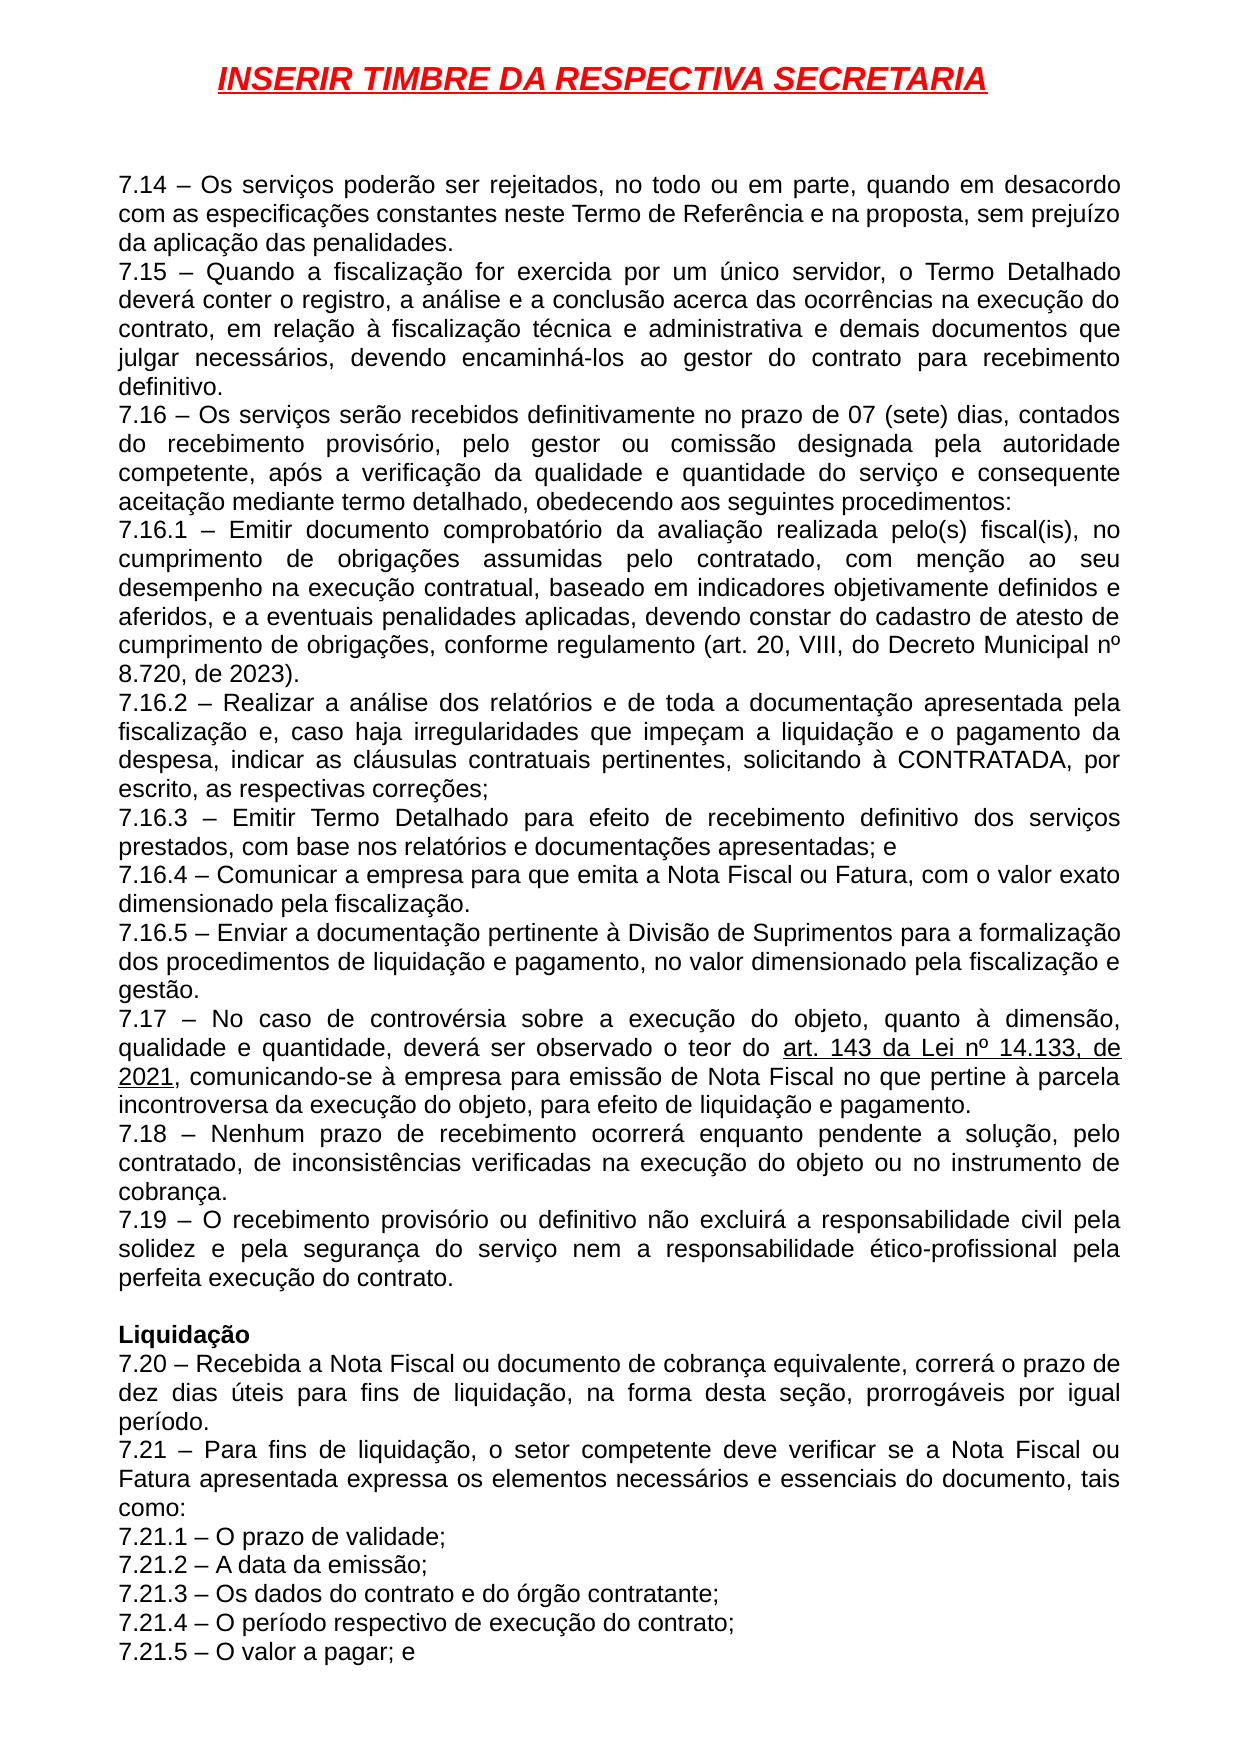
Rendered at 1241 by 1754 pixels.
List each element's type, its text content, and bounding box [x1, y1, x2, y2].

list 7.21.1 – O prazo de validade; [118, 1522, 1122, 1551]
list 7.18 – Nenhum prazo de recebimento ocorrerá enquanto pendente a solução, pelo contratado, de inconsistências verificadas na execução do objeto ou no instrumento de cobrança. [118, 1119, 1122, 1206]
list 7.15 – Quando a fiscalização for exercida por um único servidor, o Termo Detalhado deverá conter o registro, a análise e a conclusão acerca das ocorrências na execução do contrato, em relação à fiscalização técnica e administrativa e demais documentos que julgar necessários, devendo encaminhá-los ao gestor do contrato para recebimento definitivo. [118, 257, 1122, 401]
subtitle Liquidação [118, 1321, 1122, 1349]
list 7.21.4 – O período respectivo de execução do contrato; [118, 1608, 1122, 1637]
list 7.17 – No caso de controvérsia sobre a execução do objeto, quanto à dimensão, qualidade e quantidade, deverá ser observado o teor do art. 143 da Lei nº 14.133, de 2021, comunicando-se à empresa para emissão de Nota Fiscal no que pertine à parcela incontroversa da execução do objeto, para efeito de liquidação e pagamento. [118, 1004, 1122, 1119]
list 7.19 – O recebimento provisório ou definitivo não excluirá a responsabilidade civil pela solidez e pela segurança do serviço nem a responsabilidade ético-profissional pela perfeita execução do contrato. [118, 1206, 1122, 1292]
list 7.21 – Para fins de liquidação, o setor competente deve verificar se a Nota Fiscal ou Fatura apresentada expressa os elementos necessários e essenciais do documento, tais como: [118, 1436, 1122, 1522]
list 7.16.2 – Realizar a análise dos relatórios e de toda a documentação apresentada pela fiscalização e, caso haja irregularidades que impeçam a liquidação e o pagamento da despesa, indicar as cláusulas contratuais pertinentes, solicitando à CONTRATADA, por escrito, as respectivas correções; [118, 688, 1122, 803]
list 7.16 – Os serviços serão recebidos definitivamente no prazo de 07 (sete) dias, contados do recebimento provisório, pelo gestor ou comissão designada pela autoridade competente, após a verificação da qualidade e quantidade do serviço e consequente aceitação mediante termo detalhado, obedecendo aos seguintes procedimentos: [118, 401, 1122, 516]
list 7.20 – Recebida a Nota Fiscal ou documento de cobrança equivalente, correrá o prazo de dez dias úteis para fins de liquidação, na forma desta seção, prorrogáveis por igual período. [118, 1349, 1122, 1436]
list 7.16.1 – Emitir documento comprobatório da avaliação realizada pelo(s) fiscal(is), no cumprimento de obrigações assumidas pelo contratado, com menção ao seu desempenho na execução contratual, baseado em indicadores objetivamente definidos e aferidos, e a eventuais penalidades aplicadas, devendo constar do cadastro de atesto de cumprimento de obrigações, conforme regulamento (art. 20, VIII, do Decreto Municipal nº 8.720, de 2023). [118, 516, 1122, 688]
list 7.21.2 – A data da emissão; [118, 1551, 1122, 1579]
list 7.14 – Os serviços poderão ser rejeitados, no todo ou em parte, quando em desacordo com as especificações constantes neste Termo de Referência e na proposta, sem prejuízo da aplicação das penalidades. [118, 171, 1122, 257]
list 7.21.3 – Os dados do contrato e do órgão contratante; [118, 1579, 1122, 1608]
list 7.16.4 – Comunicar a empresa para que emita a Nota Fiscal ou Fatura, com o valor exato dimensionado pela fiscalização. [118, 861, 1122, 918]
list 7.16.3 – Emitir Termo Detalhado para efeito de recebimento definitivo dos serviços prestados, com base nos relatórios e documentações apresentadas; e [118, 803, 1122, 861]
list 7.16.5 – Enviar a documentação pertinente à Divisão de Suprimentos para a formalização dos procedimentos de liquidação e pagamento, no valor dimensionado pela fiscalização e gestão. [118, 918, 1122, 1004]
list 7.21.5 – O valor a pagar; e [118, 1637, 1122, 1666]
